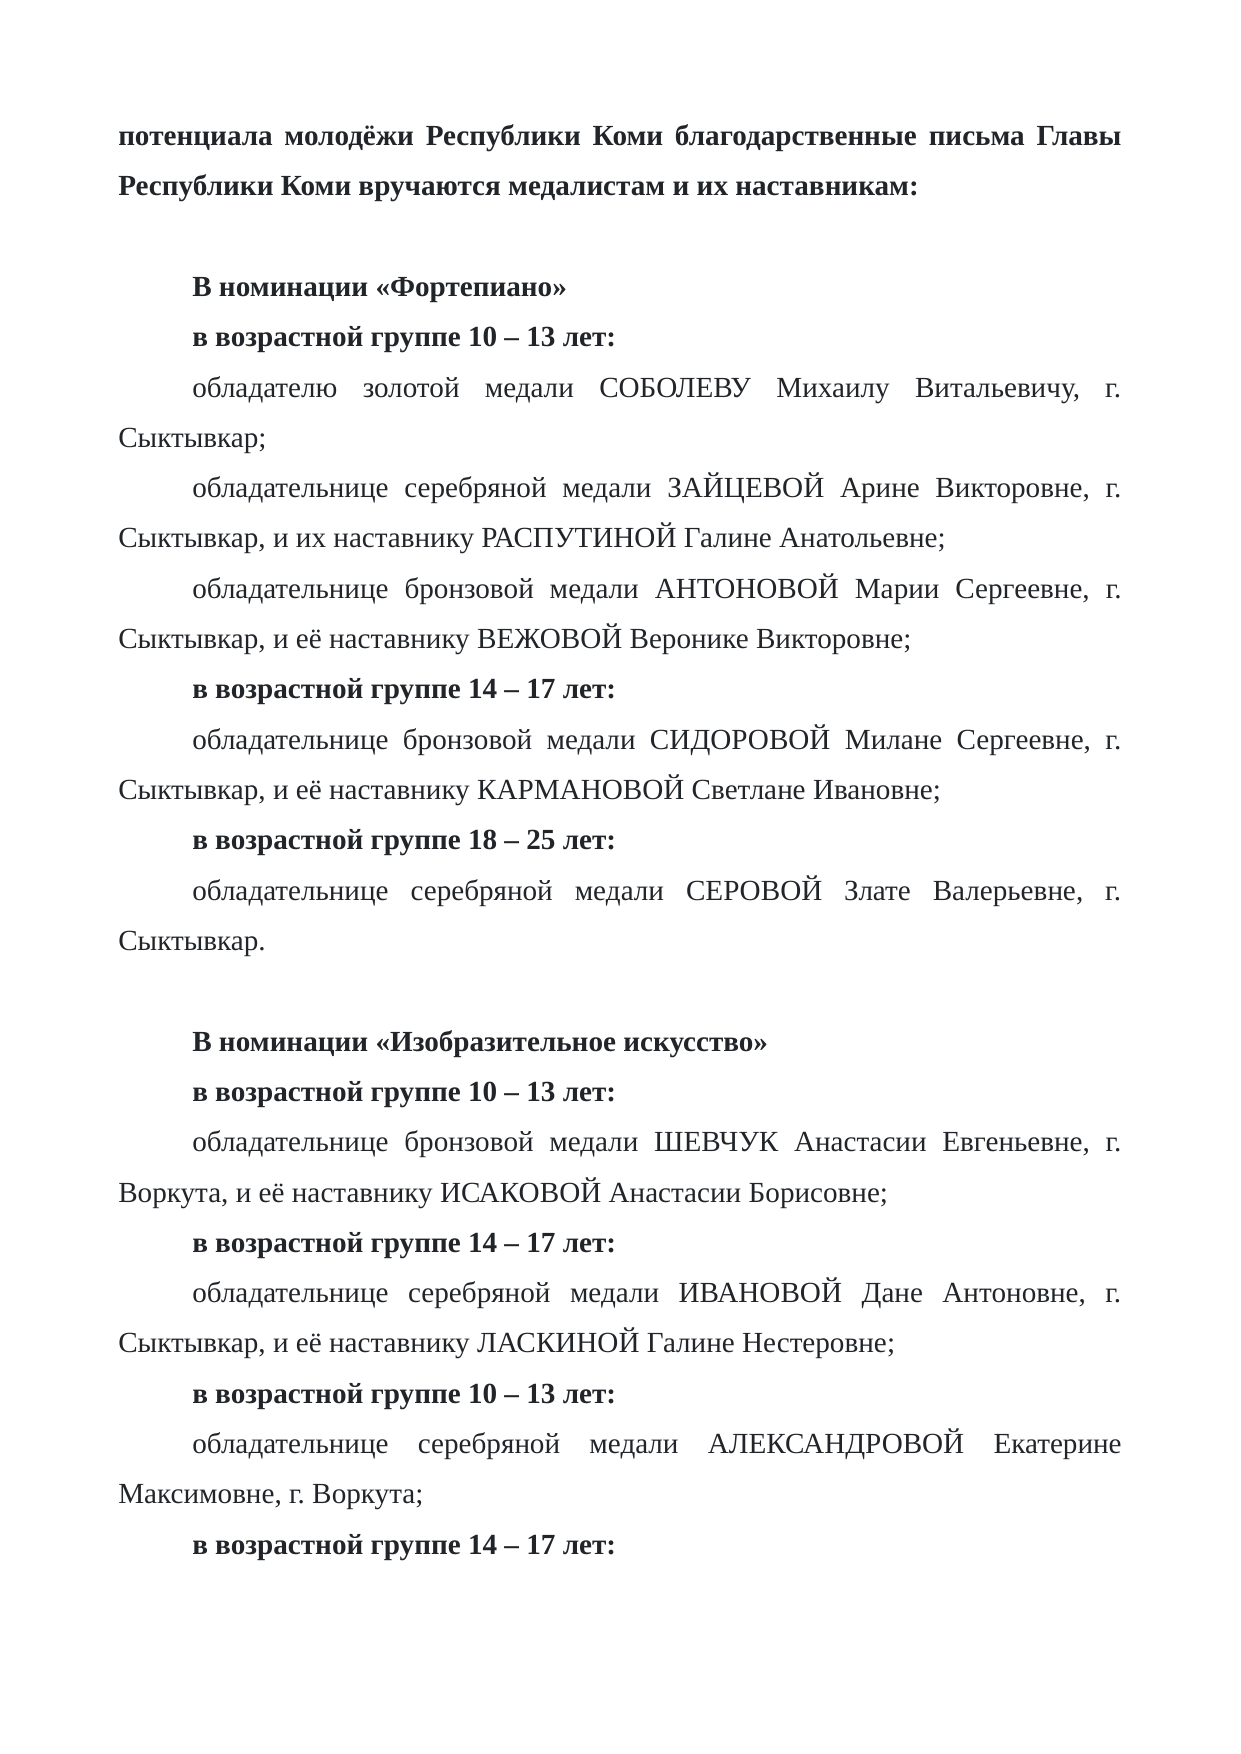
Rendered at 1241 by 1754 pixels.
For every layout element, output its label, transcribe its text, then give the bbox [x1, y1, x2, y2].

text в возрастной группе 14 – 17 лет: [118, 672, 1122, 705]
text обладательнице серебряной медали АЛЕКСАНДРОВОЙ Екатерине Максимовне, г. Воркута; [118, 1426, 1122, 1510]
text потенциала молодёжи Республики Коми благодарственные письма Главы Республики Коми вручаются медалистам и их наставникам: [118, 118, 1122, 202]
text в возрастной группе 14 – 17 лет: [118, 1527, 1122, 1560]
text в возрастной группе 10 – 13 лет: [118, 319, 1122, 353]
text в возрастной группе 10 – 13 лет: [118, 1074, 1122, 1108]
text обладательнице серебряной медали СЕРОВОЙ Злате Валерьевне, г. Сыктывкар. [118, 873, 1122, 957]
text обладательнице бронзовой медали ШЕВЧУК Анастасии Евгеньевне, г. Воркута, и её наставнику ИСАКОВОЙ Анастасии Борисовне; [118, 1124, 1122, 1208]
text обладателю золотой медали СОБОЛЕВУ Михаилу Витальевичу, г. Сыктывкар; [118, 370, 1122, 453]
text обладательнице бронзовой медали АНТОНОВОЙ Марии Сергеевне, г. Сыктывкар, и её наставнику ВЕЖОВОЙ Веронике Викторовне; [118, 571, 1122, 655]
text обладательнице бронзовой медали СИДОРОВОЙ Милане Сергеевне, г. Сыктывкар, и её наставнику КАРМАНОВОЙ Светлане Ивановне; [118, 722, 1122, 806]
text в возрастной группе 14 – 17 лет: [118, 1225, 1122, 1258]
text В номинации «Фортепиано» [118, 269, 1122, 303]
text обладательнице серебряной медали ЗАЙЦЕВОЙ Арине Викторовне, г. Сыктывкар, и их наставнику РАСПУТИНОЙ Галине Анатольевне; [118, 470, 1122, 554]
text В номинации «Изобразительное искусство» [118, 1024, 1122, 1057]
text в возрастной группе 18 – 25 лет: [118, 822, 1122, 856]
text обладательнице серебряной медали ИВАНОВОЙ Дане Антоновне, г. Сыктывкар, и её наставнику ЛАСКИНОЙ Галине Нестеровне; [118, 1275, 1122, 1359]
text в возрастной группе 10 – 13 лет: [118, 1376, 1122, 1409]
